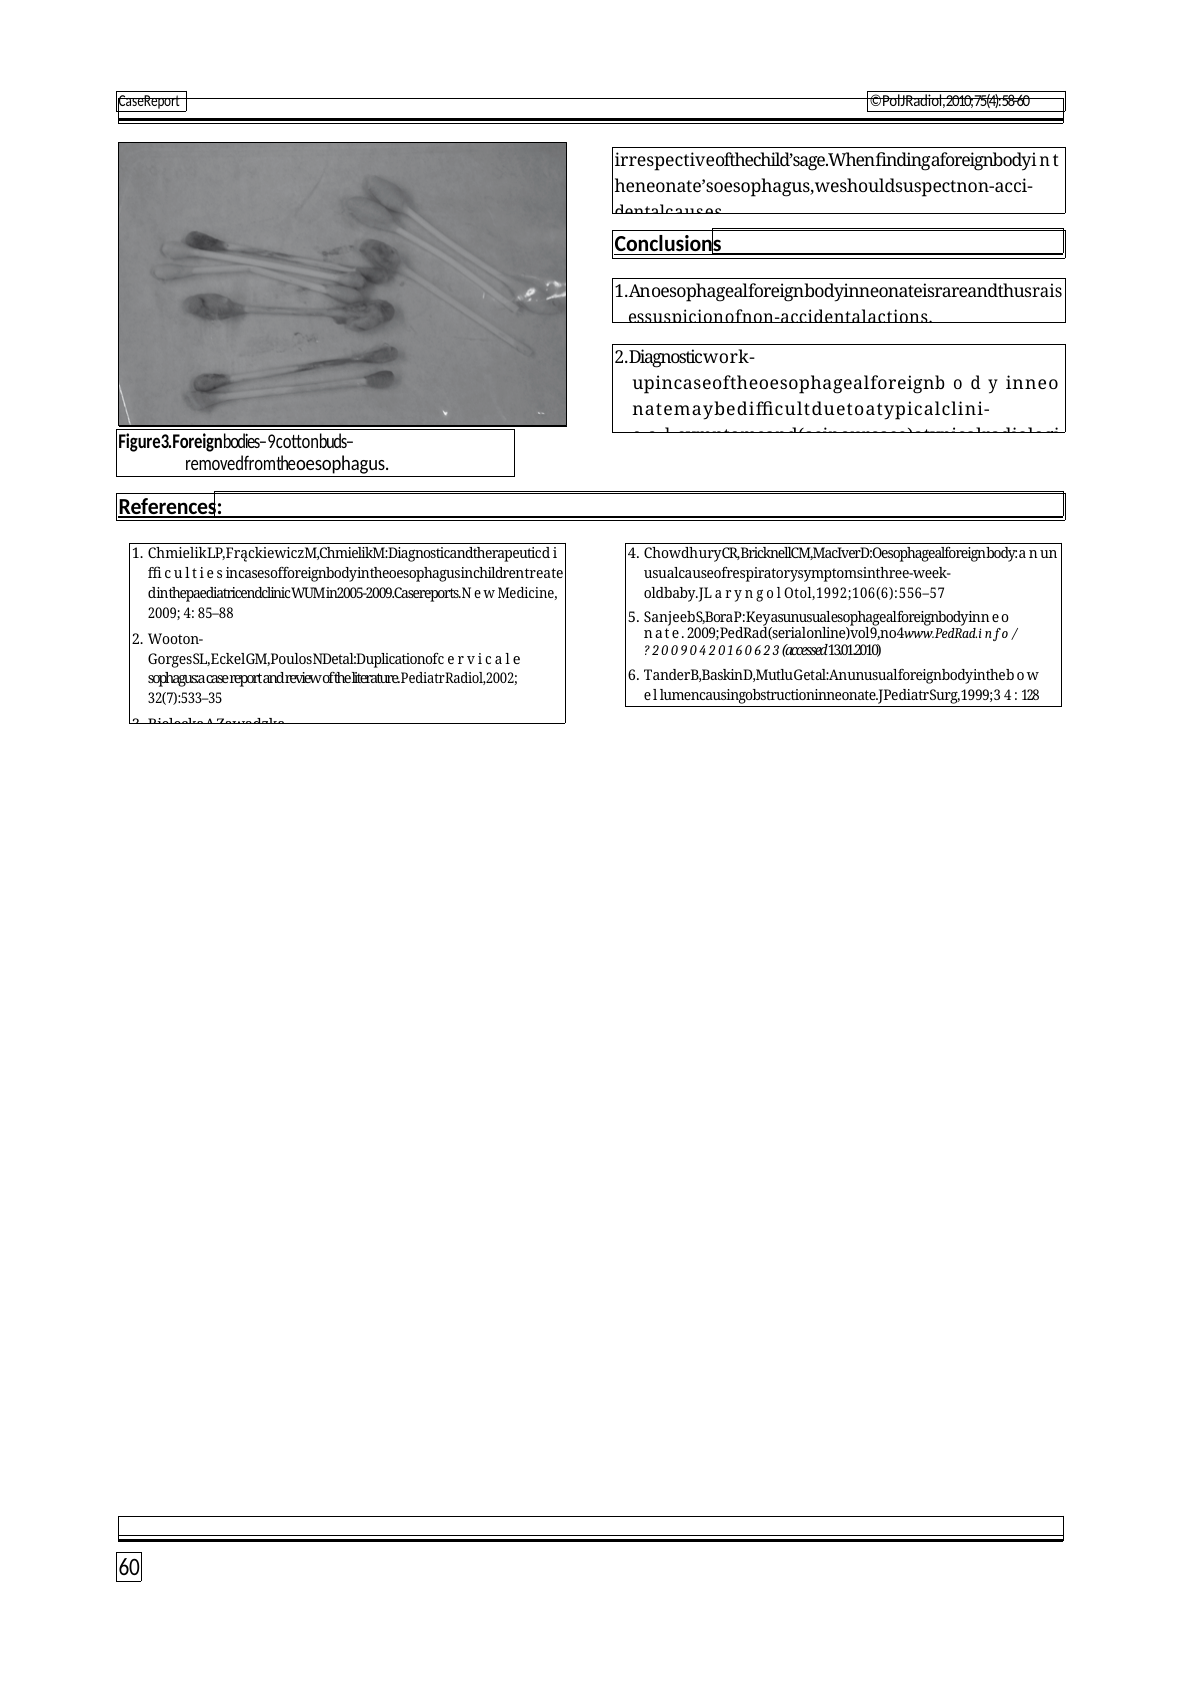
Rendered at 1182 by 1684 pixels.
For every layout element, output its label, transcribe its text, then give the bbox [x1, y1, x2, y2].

text 60 [118, 1553, 141, 1581]
list Wooton-GorgesSL,EckelGM,PoulosNDetal:Duplicationofcervicalesophagus:acasereportandreviewoftheliterature.PediatrRadiol,2002;32(7):533–35 [132, 628, 522, 708]
text 2.Diagnosticwork-upincaseoftheoesophagealforeignbodyinneonatemaybedifficultduetoatypicalclini-calsymptomsand(asinourcase)atypicalradiologicalfindings. [614, 345, 1063, 432]
text 1.Anoesophagealforeignbodyinneonateisrareandthusraisessuspicionofnon-accidentalactions. [614, 279, 1063, 322]
list TanderB,BaskinD,MutluGetal:Anunusualforeignbodyinthebowellumencausingobstructioninneonate.JPediatrSurg,1999;34:1289–90 [628, 664, 1045, 706]
text ©PolJRadiol,2010;75(4):58-60 [869, 92, 1065, 111]
text CaseReport [119, 99, 186, 111]
list ChmielikLP,FrąckiewiczM,ChmielikM:DiagnosticandtherapeuticdifficultiesincasesofforeignbodyintheoesophagusinchildrentreatedinthepaediatricendclinicWUMin2005-2009.Casereports.NewMedicine, 2009; 4: 85–88 [132, 544, 563, 623]
text CaseReport [118, 92, 186, 98]
text irrespectiveofthechild’sage.Whenfindingaforeignbodyintheneonate’soesophagus,weshouldsuspectnon-acci-dentalcauses. [614, 148, 1063, 213]
picture [119, 143, 566, 425]
text References: [118, 494, 214, 516]
text References: [215, 494, 1063, 516]
text Conclusions [713, 231, 1063, 253]
text Figure3.Foreignbodies–9cottonbuds–removedfromtheoesophagus. [118, 431, 513, 474]
list SanjeebS,BoraP:Keyasunusualesophagealforeignbodyinneonate.2009;PedRad(serialonline)vol9,no4www.PedRad.info/?20090420160623(accessed13.01.2010) [628, 609, 1019, 659]
list ChowdhuryCR,BricknellCM,MacIverD:Oesophagealforeignbody:anunusualcauseofrespiratorysymptomsinthree-week-oldbaby.JLaryngolOtol,1992;106(6):556–57 [628, 544, 1060, 603]
text Conclusions [614, 231, 712, 254]
list BieleckaA,Zawadzka-GłosL,ChmielikMetal:Teratomaofthenasopharynxinchildren.Areportofthreecases.NewMedicine,2006;3:60–62 [132, 714, 537, 723]
